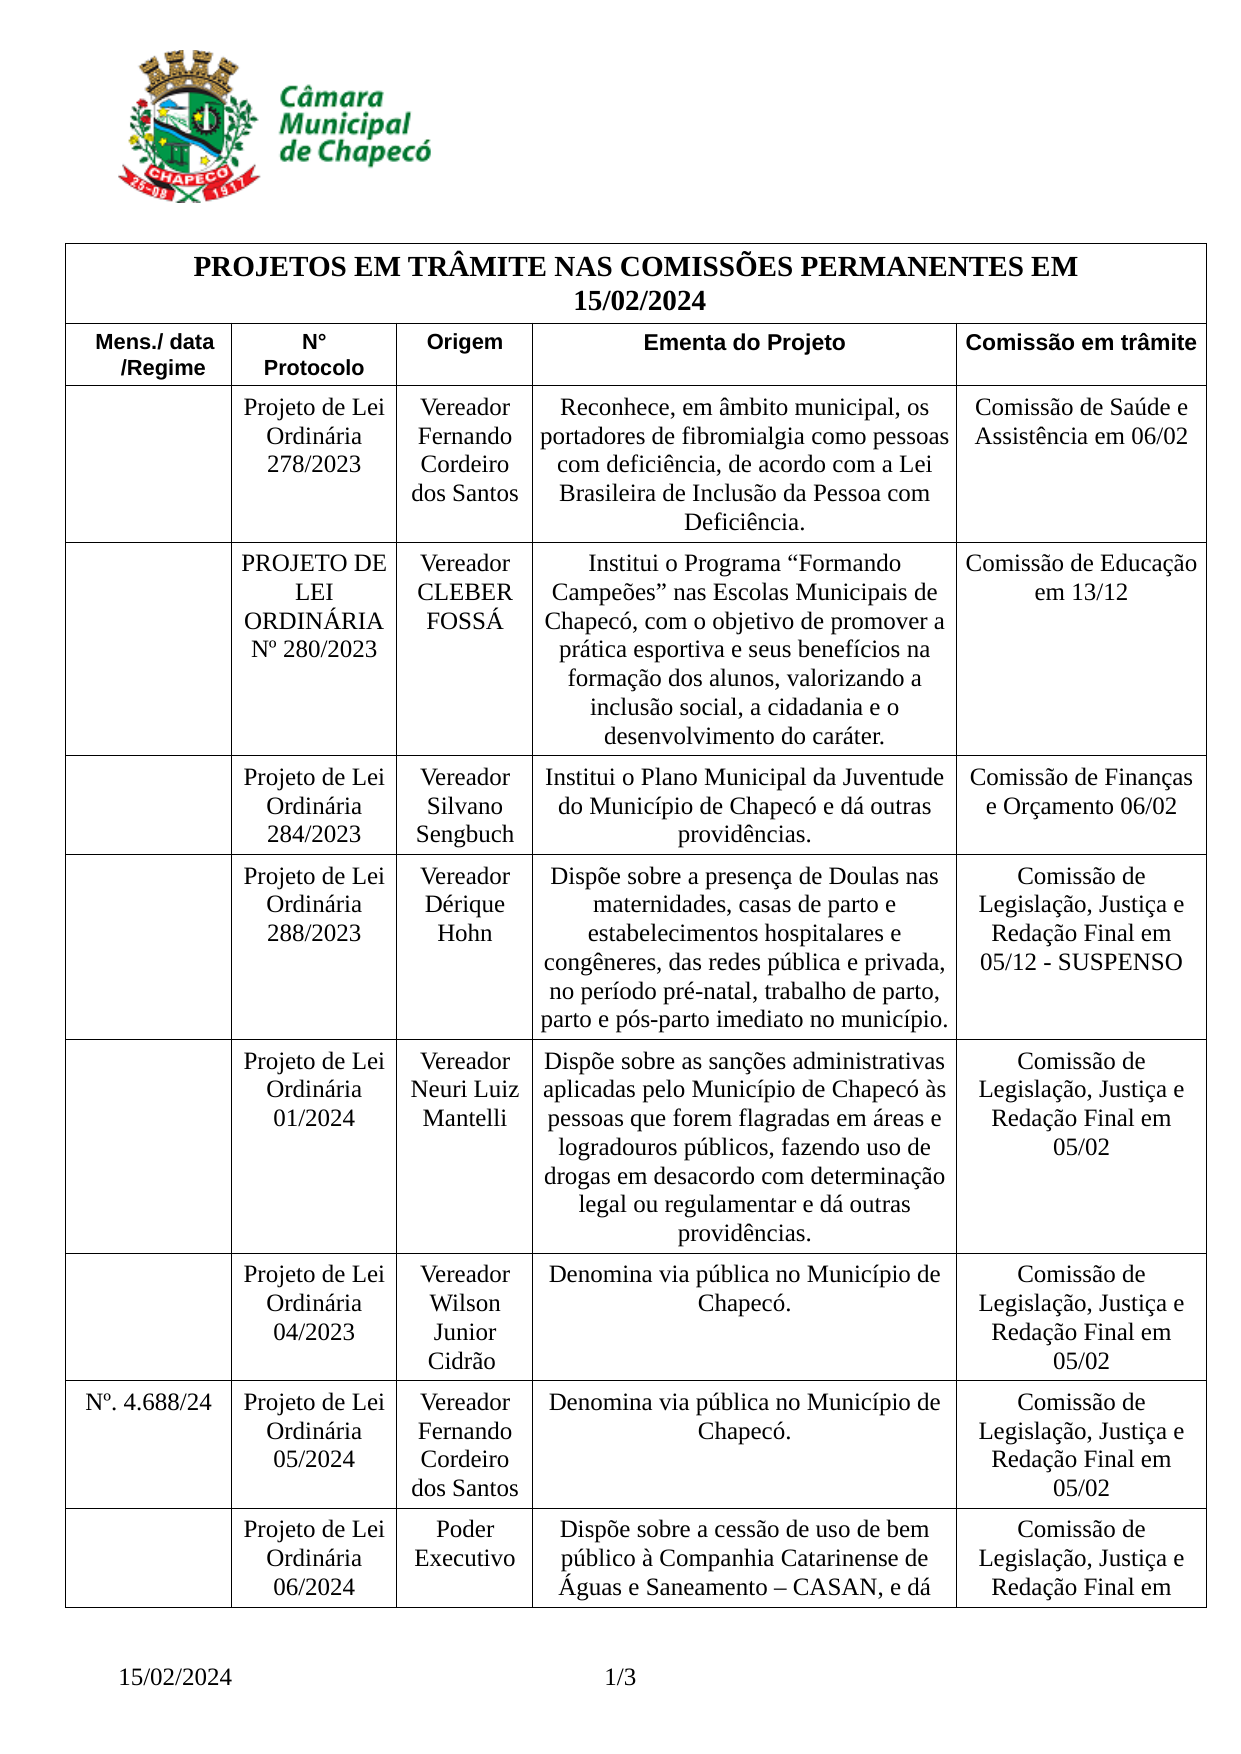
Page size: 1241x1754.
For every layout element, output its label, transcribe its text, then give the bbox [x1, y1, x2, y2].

table_cell Nº. 4.688/24 [66, 1381, 231, 1508]
table_cell Vereador CLEBER FOSSÁ [397, 543, 532, 755]
table_cell Dispõe sobre as sanções administrativas aplicadas pelo Município de Chapecó às pessoas que forem flagradas em áreas e logradouros públicos, fazendo uso de drogas em desacordo com determinação legal ou regulamentar e dá outras providências. [533, 1040, 956, 1253]
table_cell [66, 386, 231, 542]
table_cell Comissão de Educação em 13/12 [957, 543, 1206, 755]
table_cell Projeto de Lei Ordinária 01/2024 [232, 1040, 396, 1253]
table_cell PROJETO DE LEI ORDINÁRIA Nº 280/2023 [232, 543, 396, 755]
table_cell Projeto de Lei Ordinária 04/2023 [232, 1254, 396, 1380]
table_cell Projeto de Lei Ordinária 284/2023 [232, 756, 396, 854]
table_cell Vereador Fernando Cordeiro dos Santos [397, 1381, 532, 1508]
table_cell [66, 756, 231, 854]
table_cell Institui o Programa “Formando Campeões” nas Escolas Municipais de Chapecó, com o objetivo de promover a prática esportiva e seus benefícios na formação dos alunos, valorizando a inclusão social, a cidadania e o desenvolvimento do caráter. [533, 543, 956, 755]
table_cell Reconhece, em âmbito municipal, os portadores de fibromialgia como pessoas com deficiência, de acordo com a Lei Brasileira de Inclusão da Pessoa com Deficiência. [533, 386, 956, 542]
table_cell [66, 1040, 231, 1253]
table_cell Denomina via pública no Município de Chapecó. [533, 1254, 956, 1380]
table_cell Comissão de Finanças e Orçamento 06/02 [957, 756, 1206, 854]
table_cell N° Protocolo [232, 324, 396, 385]
picture [118, 50, 431, 203]
table_cell [66, 855, 231, 1039]
table_cell Dispõe sobre a cessão de uso de bem público à Companhia Catarinense de Águas e Saneamento – CASAN, e dá [533, 1509, 956, 1607]
table_cell Institui o Plano Municipal da Juventude do Município de Chapecó e dá outras providências. [533, 756, 956, 854]
table_cell Ementa do Projeto [533, 324, 956, 385]
table_cell Denomina via pública no Município de Chapecó. [533, 1381, 956, 1508]
table_cell Projeto de Lei Ordinária 05/2024 [232, 1381, 396, 1508]
table_cell Projeto de Lei Ordinária 06/2024 [232, 1509, 396, 1607]
table_cell Comissão em trâmite [957, 324, 1206, 385]
table_cell Vereador Fernando Cordeiro dos Santos [397, 386, 532, 542]
table_cell Comissão de Legislação, Justiça e Redação Final em 05/02 [957, 1381, 1206, 1508]
table_cell Projeto de Lei Ordinária 288/2023 [232, 855, 396, 1039]
table_cell Mens./ data /Regime [66, 324, 231, 385]
table_cell Comissão de Legislação, Justiça e Redação Final em 05/12 - SUSPENSO [957, 855, 1206, 1039]
table_cell Origem [397, 324, 532, 385]
table_cell Vereador Silvano Sengbuch [397, 756, 532, 854]
table_cell Projeto de Lei Ordinária 278/2023 [232, 386, 396, 542]
table_cell Dispõe sobre a presença de Doulas nas maternidades, casas de parto e estabelecimentos hospitalares e congêneres, das redes pública e privada, no período pré-natal, trabalho de parto, parto e pós-parto imediato no município. [533, 855, 956, 1039]
table_cell [66, 1254, 231, 1380]
table_header PROJETOS EM TRÂMITE NAS COMISSÕES PERMANENTES EM 15/02/2024 [66, 244, 1206, 322]
table_cell Comissão de Legislação, Justiça e Redação Final em 05/02 [957, 1040, 1206, 1253]
table_cell Vereador Wilson Junior Cidrão [397, 1254, 532, 1380]
table_cell Poder Executivo [397, 1509, 532, 1607]
table_cell Vereador Dérique Hohn [397, 855, 532, 1039]
table_cell [66, 1509, 231, 1607]
table_cell Comissão de Legislação, Justiça e Redação Final em 05/02 [957, 1254, 1206, 1380]
table_cell Comissão de Legislação, Justiça e Redação Final em [957, 1509, 1206, 1607]
table_cell Comissão de Saúde e Assistência em 06/02 [957, 386, 1206, 542]
table_cell [66, 543, 231, 755]
table_cell Vereador Neuri Luiz Mantelli [397, 1040, 532, 1253]
